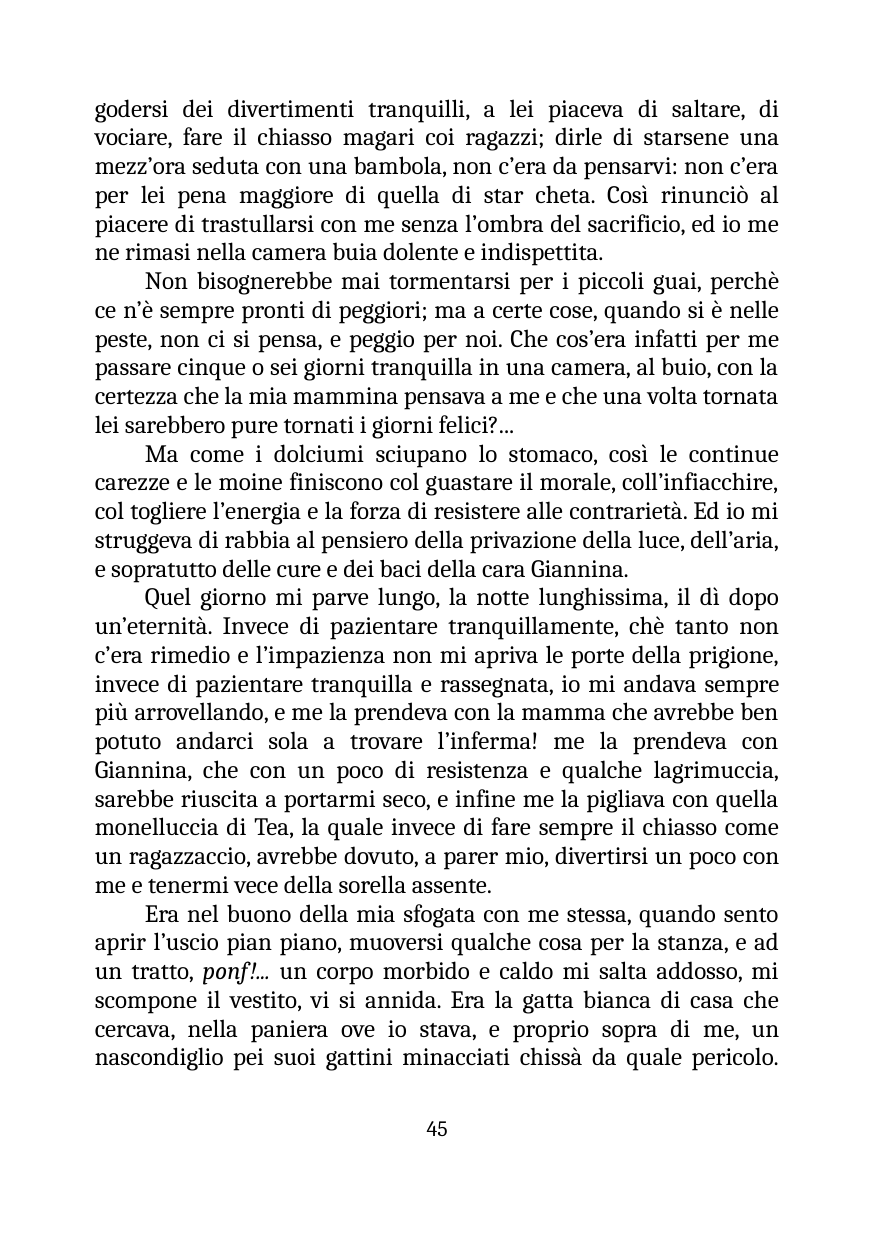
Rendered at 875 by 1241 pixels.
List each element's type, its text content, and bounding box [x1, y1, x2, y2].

text Era nel buono della mia sfogata con me stessa, quando sento aprir l’uscio pian piano, muoversi qualche cosa per la stanza, e ad un tratto, ponf!... un corpo morbido e caldo mi salta addosso, mi scompone il vestito, vi si annida. Era la gatta bianca di casa che cercava, nella paniera ove io stava, e proprio sopra di me, un nascondiglio pei suoi gattini minacciati chissà da quale pericolo. [94, 899, 779, 1072]
text Ma come i dolciumi sciupano lo stomaco, così le continue carezze e le moine finiscono col guastare il morale, coll’infiacchire, col togliere l’energia e la forza di resistere alle contrarietà. Ed io mi struggeva di rabbia al pensiero della privazione della luce, dell’aria, e sopratutto delle cure e dei baci della cara Giannina. [94, 439, 779, 583]
text Quel giorno mi parve lungo, la notte lunghissima, il dì dopo un’eternità. Invece di pazientare tranquillamente, chè tanto non c’era rimedio e l’impazienza non mi apriva le porte della prigione, invece di pazientare tranquilla e rassegnata, io mi andava sempre più arrovellando, e me la prendeva con la mamma che avrebbe ben potuto andarci sola a trovare l’inferma! me la prendeva con Giannina, che con un poco di resistenza e qualche lagrimuccia, sarebbe riuscita a portarmi seco, e infine me la pigliava con quella monelluccia di Tea, la quale invece di fare sempre il chiasso come un ragazzaccio, avrebbe dovuto, a parer mio, divertirsi un poco con me e tenermi vece della sorella assente. [94, 583, 779, 899]
text Non bisognerebbe mai tormentarsi per i piccoli guai, perchè ce n’è sempre pronti di peggiori; ma a certe cose, quando si è nelle peste, non ci si pensa, e peggio per noi. Che cos’era infatti per me passare cinque o sei giorni tranquilla in una camera, al buio, con la certezza che la mia mammina pensava a me e che una volta tornata lei sarebbero pure tornati i giorni felici?... [94, 267, 779, 439]
text godersi dei divertimenti tranquilli, a lei piaceva di saltare, di vociare, fare il chiasso magari coi ragazzi; dirle di starsene una mezz’ora seduta con una bambola, non c’era da pensarvi: non c’era per lei pena maggiore di quella di star cheta. Così rinunciò al piacere di trastullarsi con me senza l’ombra del sacrificio, ed io me ne rimasi nella camera buia dolente e indispettita. [94, 94, 779, 267]
